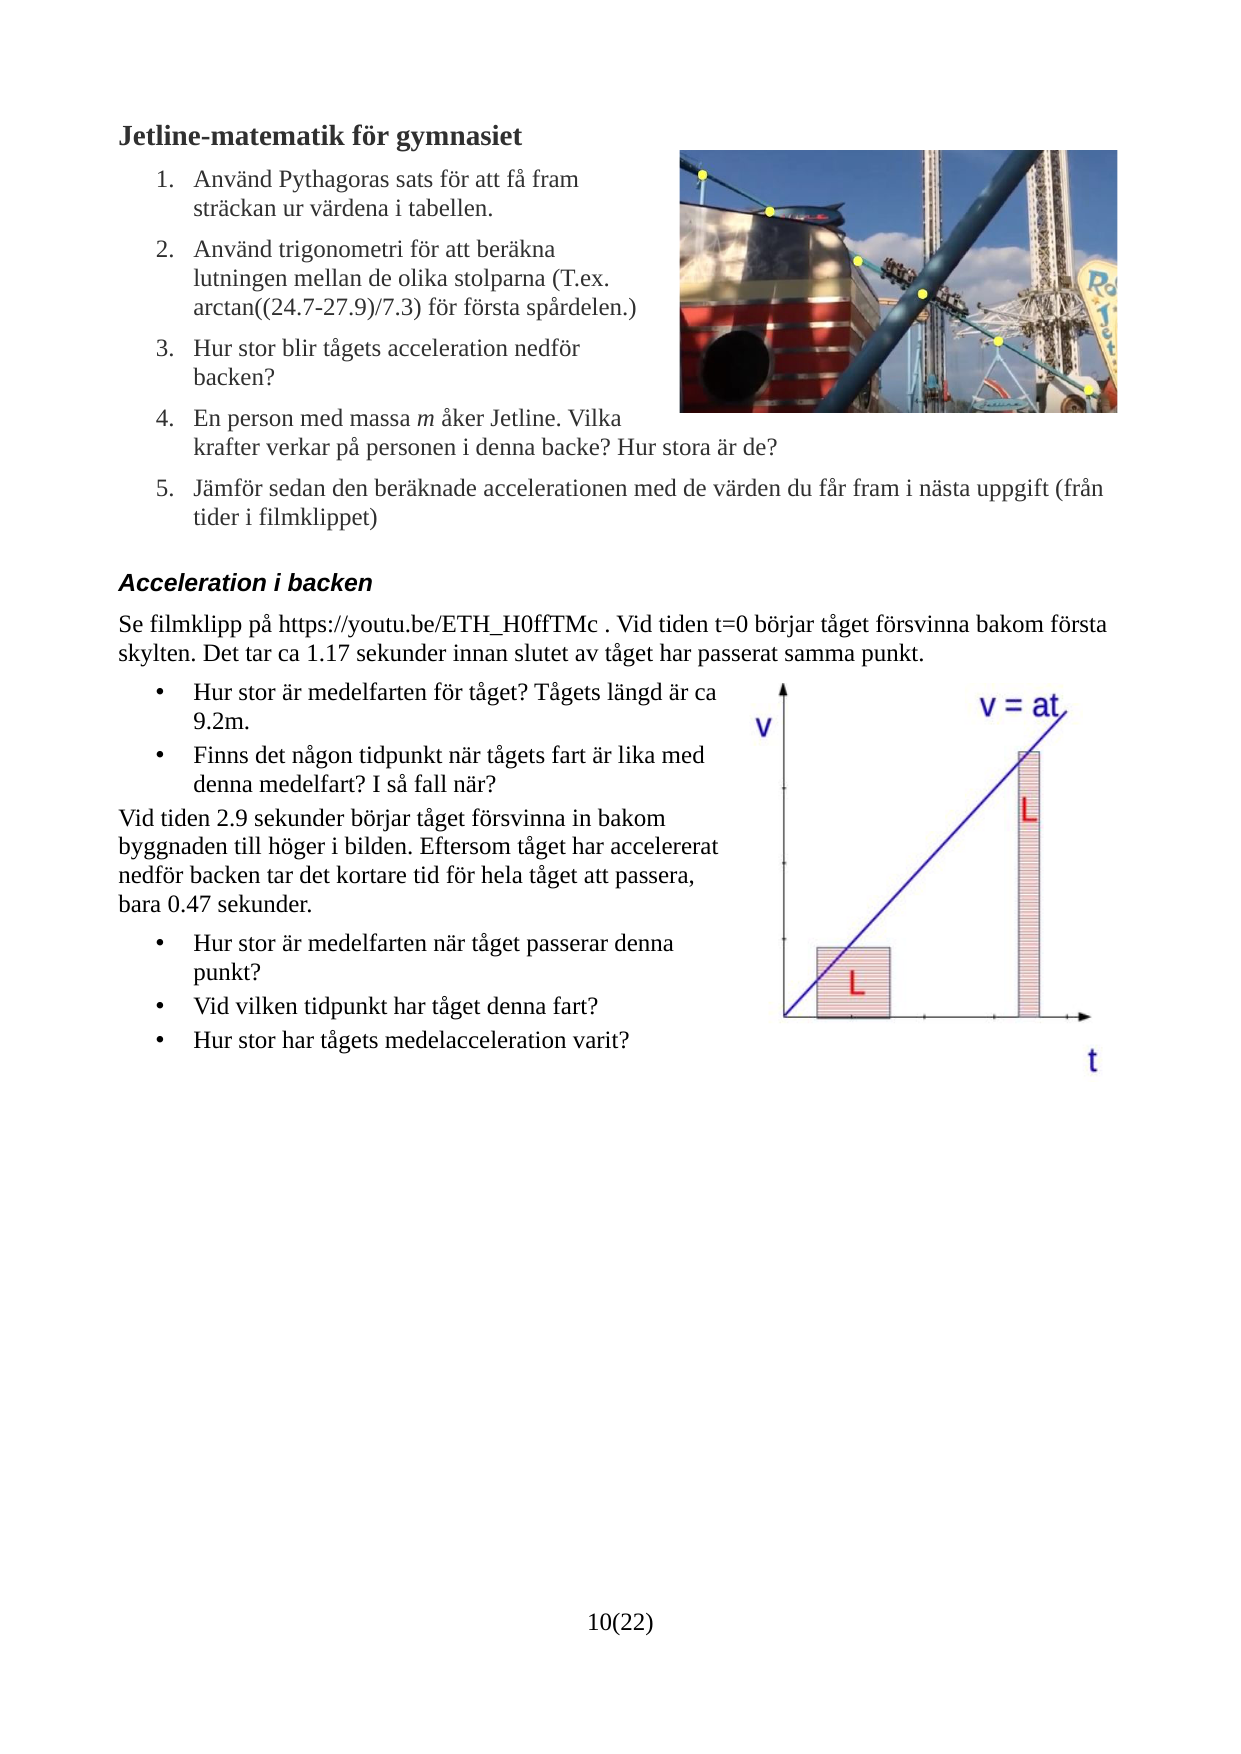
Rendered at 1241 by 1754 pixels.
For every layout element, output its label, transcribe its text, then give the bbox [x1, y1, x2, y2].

list Använd Pythagoras sats för att få fram sträckan ur värdena i tabellen. [156, 164, 649, 222]
list Jämför sedan den beräknade accelerationen med de värden du får fram i nästa uppgift (från tider i filmklippet) [156, 473, 1122, 530]
picture [679, 150, 1118, 413]
list Finns det någon tidpunkt när tågets fart är lika med denna medelfart? I så fall när? [156, 740, 719, 797]
list Hur stor har tågets medelacceleration varit? [156, 1025, 719, 1054]
subtitle Jetline-matematik för gymnasiet [118, 118, 1122, 412]
list Hur stor är medelfarten när tåget passerar denna punkt? [156, 928, 719, 986]
list Vid vilken tidpunkt har tåget denna fart? [156, 991, 719, 1020]
list En person med massa m åker Jetline. Vilka krafter verkar på personen i denna backe? Hur stora är de? [156, 403, 1122, 460]
text Vid tiden 2.9 sekunder börjar tåget försvinna in bakom byggnaden till höger i bilden. Eftersom tåget har accelererat nedför backen tar det kortare tid för hela tåget att passera, bara 0.47 sekunder. [118, 803, 719, 918]
picture [749, 683, 1105, 1082]
list Hur stor blir tågets acceleration nedför backen? [156, 333, 649, 390]
list Använd trigonometri för att beräkna lutningen mellan de olika stolparna (T.ex. arctan((24.7-27.9)/7.3) för första spårdelen.) [156, 234, 649, 320]
text Se filmklipp på https://youtu.be/ETH_H0ffTMc . Vid tiden t=0 börjar tåget försvinna bakom första skylten. Det tar ca 1.17 sekunder innan slutet av tåget har passerat samma punkt. [118, 609, 1122, 666]
subtitle Acceleration i backen [118, 568, 1122, 596]
list Hur stor är medelfarten för tåget? Tågets längd är ca 9.2m. [156, 677, 1122, 1081]
